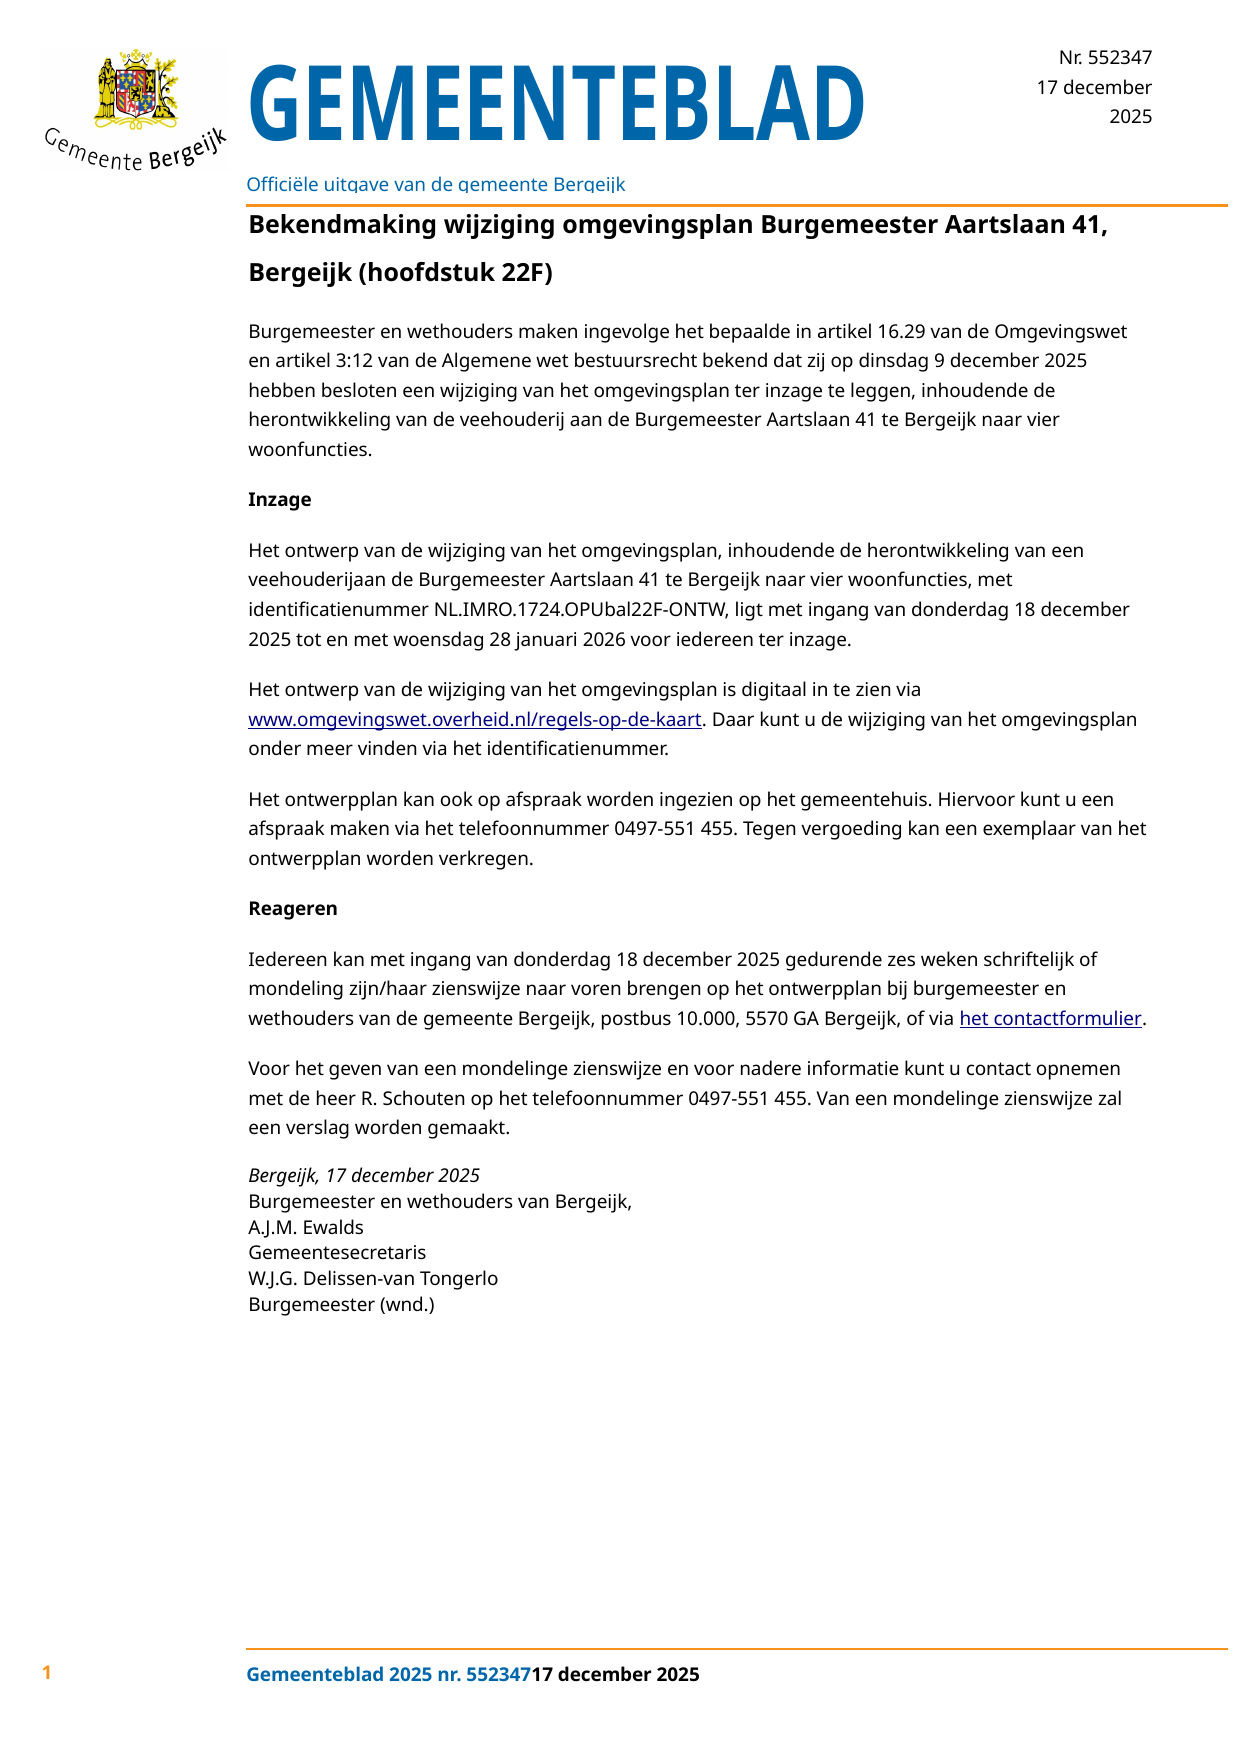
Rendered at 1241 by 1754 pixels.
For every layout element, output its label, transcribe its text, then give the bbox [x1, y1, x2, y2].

text Burgemeester en wethouders maken ingevolge het bepaalde in artikel 16.29 van de Omgevingswet en artikel 3:12 van de Algemene wet bestuursrecht bekend dat zij op dinsdag 9 december 2025 hebben besloten een wijziging van het omgevingsplan ter inzage te leggen, inhoudende de herontwikkeling van de veehouderij aan de Burgemeester Aartslaan 41 te Bergeijk naar vier woonfuncties. [248, 318, 1152, 462]
text Het ontwerpplan kan ook op afspraak worden ingezien op het gemeentehuis. Hiervoor kunt u een afspraak maken via het telefoonnummer 0497-551 455. Tegen vergoeding kan een exemplaar van het ontwerpplan worden verkregen. [248, 786, 1152, 871]
text Reageren [248, 895, 1152, 921]
text Bekendmaking wijziging omgevingsplan Burgemeester Aartslaan 41, Bergeijk (hoofdstuk 22F) [248, 207, 1152, 288]
text Voor het geven van een mondelinge zienswijze en voor nadere informatie kunt u contact opnemen met de heer R. Schouten op het telefoonnummer 0497-551 455. Van een mondelinge zienswijze zal een verslag worden gemaakt. [248, 1055, 1152, 1140]
text Inzage [248, 487, 1152, 512]
text Iedereen kan met ingang van donderdag 18 december 2025 gedurende zes weken schriftelijk of mondeling zijn/haar zienswijze naar voren brengen op het ontwerpplan bij burgemeester en wethouders van de gemeente Bergeijk, postbus 10.000, 5570 GA Bergeijk, of via het contactformulier. [248, 946, 1152, 1031]
text Burgemeester (wnd.) [248, 1291, 1152, 1317]
text W.J.G. Delissen-van Tongerlo [248, 1265, 1152, 1291]
text Gemeentesecretaris [248, 1239, 1152, 1265]
text Het ontwerp van de wijziging van het omgevingsplan is digitaal in te zien via www.omgevingswet.overheid.nl/regels-op-de-kaart. Daar kunt u de wijziging van het omgevingsplan onder meer vinden via het identificatienummer. [248, 676, 1152, 761]
picture [41, 47, 231, 172]
text Burgemeester en wethouders van Bergeijk, [248, 1188, 1152, 1214]
text A.J.M. Ewalds [248, 1214, 1152, 1239]
text Bergeijk, 17 december 2025 [248, 1162, 1152, 1188]
text Het ontwerp van de wijziging van het omgevingsplan, inhoudende de herontwikkeling van een veehouderijaan de Burgemeester Aartslaan 41 te Bergeijk naar vier woonfuncties, met identificatienummer NL.IMRO.1724.OPUbal22F-ONTW, ligt met ingang van donderdag 18 december 2025 tot en met woensdag 28 januari 2026 voor iedereen ter inzage. [248, 537, 1152, 652]
